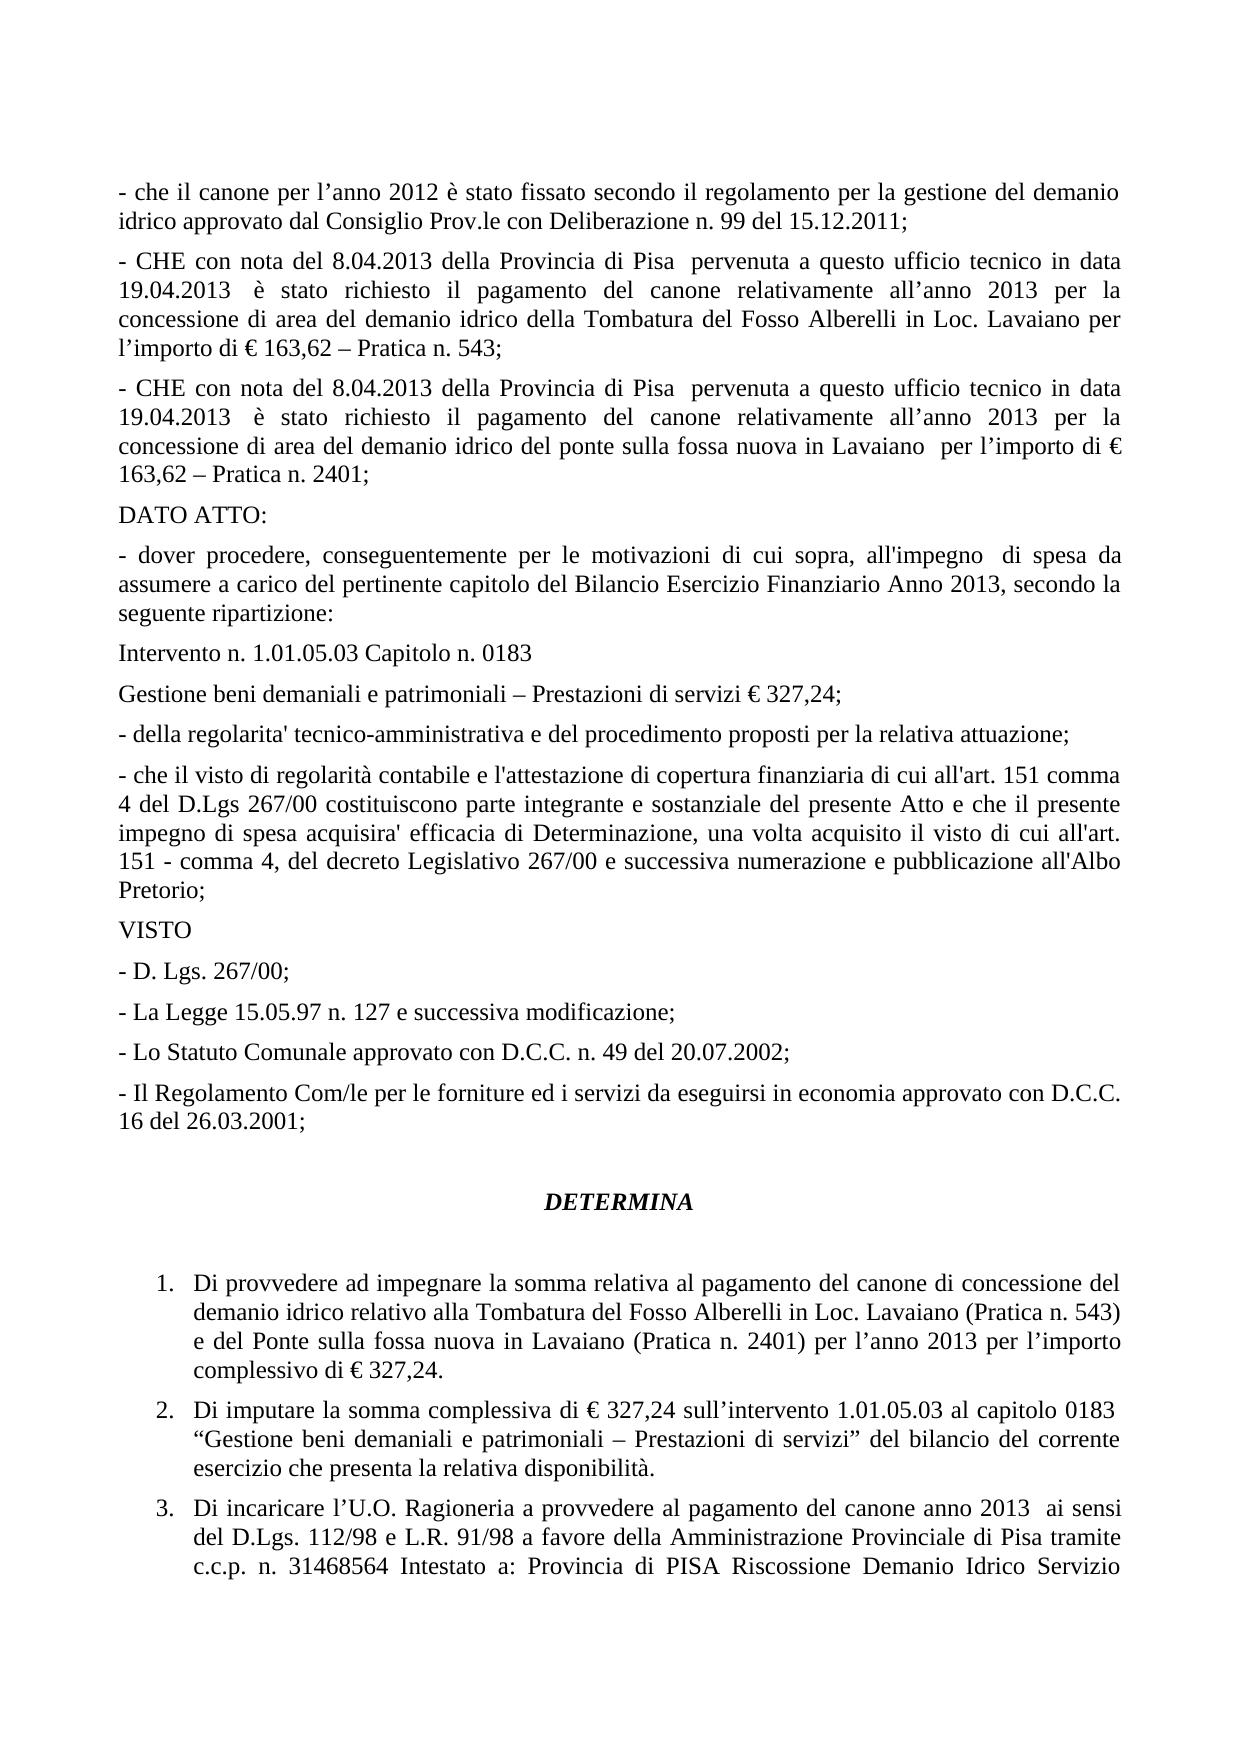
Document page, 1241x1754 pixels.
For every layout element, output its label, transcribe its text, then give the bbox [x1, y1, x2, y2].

text - CHE con nota del 8.04.2013 della Provincia di Pisa pervenuta a questo ufficio tecnico in data 19.04.2013 è stato richiesto il pagamento del canone relativamente all’anno 2013 per la concessione di area del demanio idrico del ponte sulla fossa nuova in Lavaiano per l’importo di € 163,62 – Pratica n. 2401; [118, 373, 1122, 488]
text - CHE con nota del 8.04.2013 della Provincia di Pisa pervenuta a questo ufficio tecnico in data 19.04.2013 è stato richiesto il pagamento del canone relativamente all’anno 2013 per la concessione di area del demanio idrico della Tombatura del Fosso Alberelli in Loc. Lavaiano per l’importo di € 163,62 – Pratica n. 543; [118, 246, 1122, 361]
text DATO ATTO: [118, 500, 1122, 529]
text Intervento n. 1.01.05.03 Capitolo n. 0183 [118, 638, 1122, 667]
text - La Legge 15.05.97 n. 127 e successiva modificazione; [118, 997, 1122, 1025]
list Di imputare la somma complessiva di € 327,24 sull’intervento 1.01.05.03 al capitolo 0183 “Gestione beni demaniali e patrimoniali – Prestazioni di servizi” del bilancio del corrente esercizio che presenta la relativa disponibilità. [156, 1395, 1122, 1482]
text - dover procedere, conseguentemente per le motivazioni di cui sopra, all'impegno di spesa da assumere a carico del pertinente capitolo del Bilancio Esercizio Finanziario Anno 2013, secondo la seguente ripartizione: [118, 541, 1122, 627]
text DETERMINA [118, 1187, 1122, 1216]
text - D. Lgs. 267/00; [118, 956, 1122, 985]
text - che il visto di regolarità contabile e l'attestazione di copertura finanziaria di cui all'art. 151 comma 4 del D.Lgs 267/00 costituiscono parte integrante e sostanziale del presente Atto e che il presente impegno di spesa acquisira' efficacia di Determinazione, una volta acquisito il visto di cui all'art. 151 - comma 4, del decreto Legislativo 267/00 e successiva numerazione e pubblicazione all'Albo Pretorio; [118, 760, 1122, 904]
text - Lo Statuto Comunale approvato con D.C.C. n. 49 del 20.07.2002; [118, 1037, 1122, 1066]
list Di provvedere ad impegnare la somma relativa al pagamento del canone di concessione del demanio idrico relativo alla Tombatura del Fosso Alberelli in Loc. Lavaiano (Pratica n. 543) e del Ponte sulla fossa nuova in Lavaiano (Pratica n. 2401) per l’anno 2013 per l’importo complessivo di € 327,24. [156, 1268, 1122, 1383]
text - della regolarita' tecnico-amministrativa e del procedimento proposti per la relativa attuazione; [118, 719, 1122, 748]
text - che il canone per l’anno 2012 è stato fissato secondo il regolamento per la gestione del demanio idrico approvato dal Consiglio Prov.le con Deliberazione n. 99 del 15.12.2011; [118, 177, 1122, 235]
text - Il Regolamento Com/le per le forniture ed i servizi da eseguirsi in economia approvato con D.C.C. 16 del 26.03.2001; [118, 1078, 1122, 1135]
text VISTO [118, 916, 1122, 944]
list Di incaricare l’U.O. Ragioneria a provvedere al pagamento del canone anno 2013 ai sensi del D.Lgs. 112/98 e L.R. 91/98 a favore della Amministrazione Provinciale di Pisa tramite c.c.p. n. 31468564 Intestato a: Provincia di PISA Riscossione Demanio Idrico Servizio [156, 1493, 1122, 1579]
text Gestione beni demaniali e patrimoniali – Prestazioni di servizi € 327,24; [118, 679, 1122, 708]
